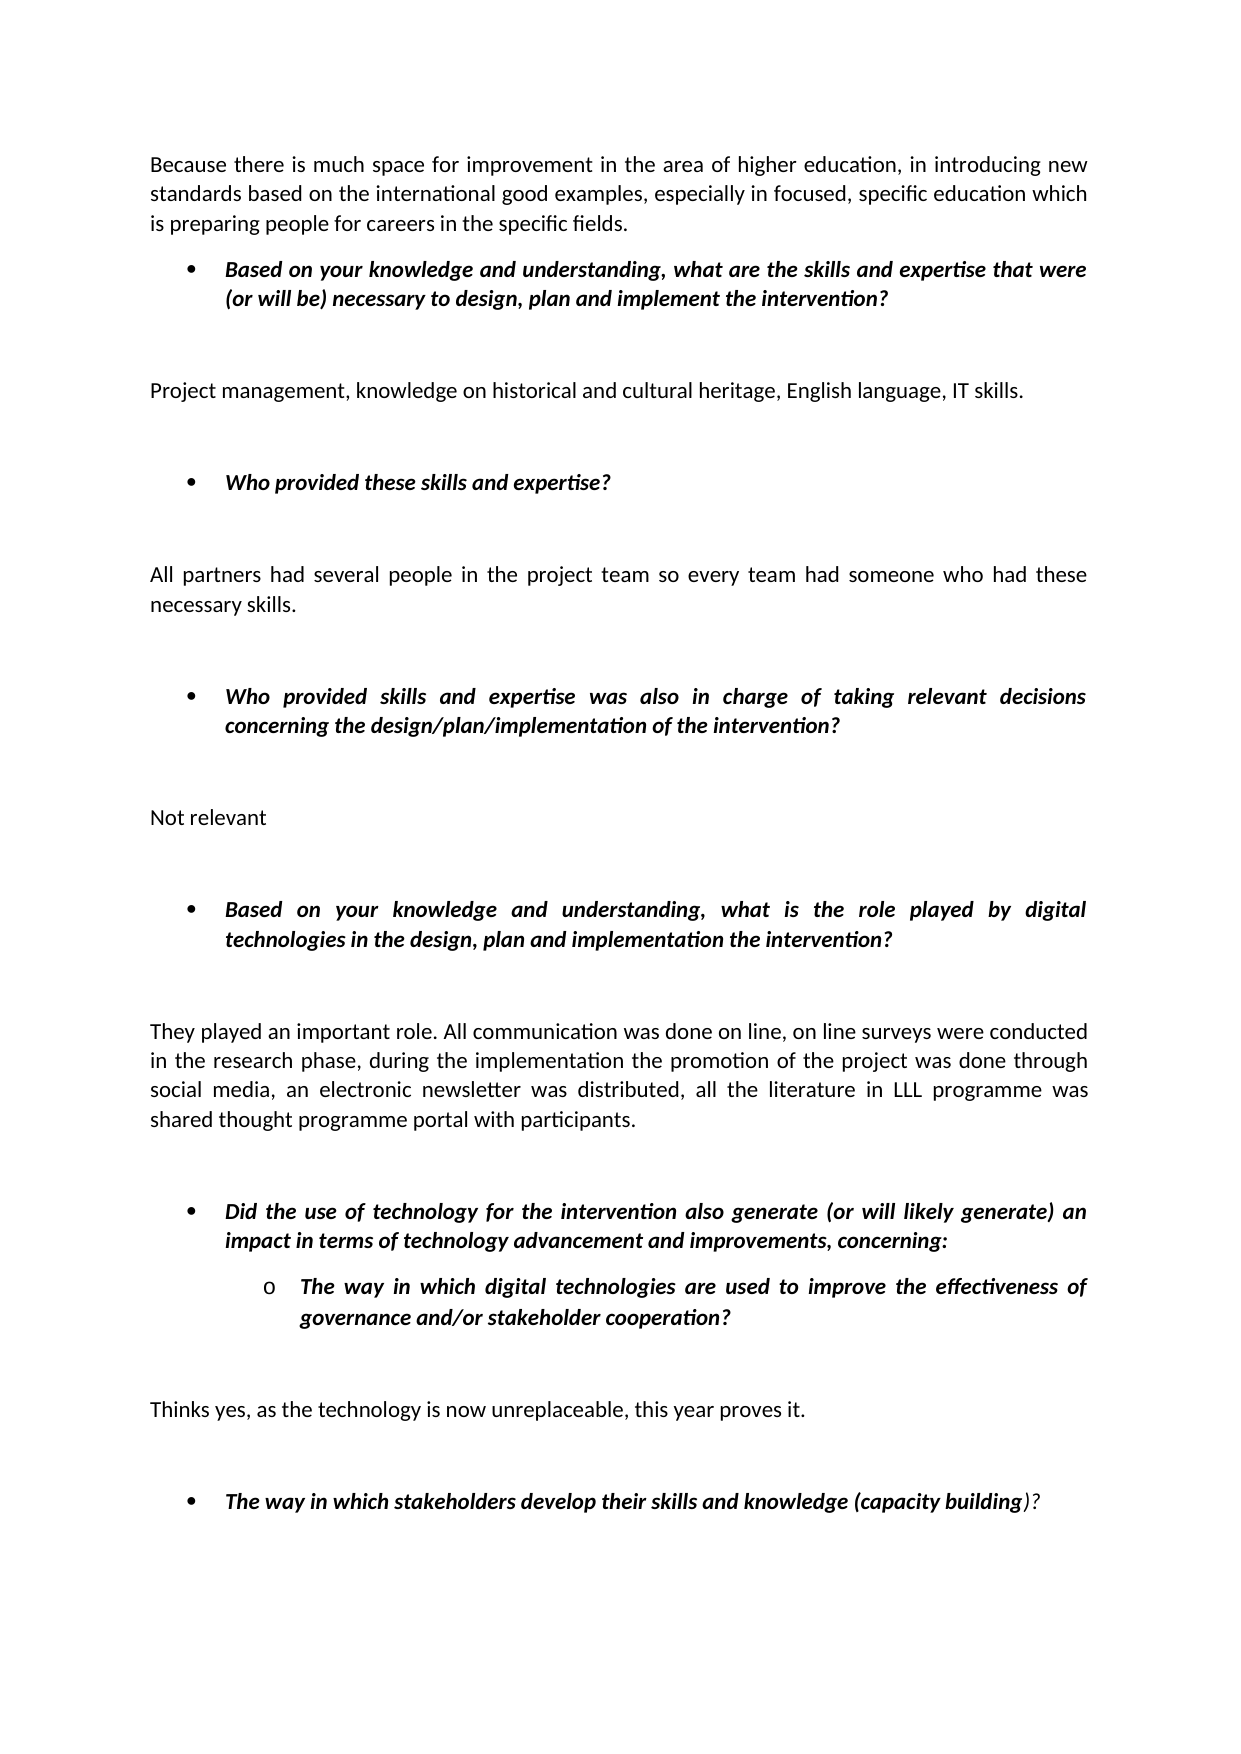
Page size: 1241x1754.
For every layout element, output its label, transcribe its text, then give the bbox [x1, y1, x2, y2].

list Who provided skills and expertise was also in charge of taking relevant decisions concerning the design/plan/implementation of the intervention? [187, 682, 1090, 739]
list Based on your knowledge and understanding, what are the skills and expertise that were (or will be) necessary to design, plan and implement the intervention? [187, 255, 1090, 312]
list The way in which digital technologies are used to improve the effectiveness of governance and/or stakeholder cooperation? [262, 1272, 1090, 1331]
list The way in which stakeholders develop their skills and knowledge (capacity building)? [187, 1487, 1090, 1515]
text Because there is much space for improvement in the area of higher education, in introducing new standards based on the international good examples, especially in focused, specific education which is preparing people for careers in the specific fields. [150, 150, 1090, 237]
text Thinks yes, as the technology is now unreplaceable, this year proves it. [150, 1395, 1090, 1423]
list Who provided these skills and expertise? [187, 468, 1090, 496]
list Based on your knowledge and understanding, what is the role played by digital technologies in the design, plan and implementation the intervention? [187, 895, 1090, 953]
list Did the use of technology for the intervention also generate (or will likely generate) an impact in terms of technology advancement and improvements, concerning: [187, 1197, 1090, 1254]
text All partners had several people in the project team so every team had someone who had these necessary skills. [150, 560, 1090, 618]
text They played an important role. All communication was done on line, on line surveys were conducted in the research phase, during the implementation the promotion of the project was done through social media, an electronic newsletter was distributed, all the literature in LLL programme was shared thought programme portal with participants. [150, 1017, 1090, 1133]
text Project management, knowledge on historical and cultural heritage, English language, IT skills. [150, 376, 1090, 404]
text Not relevant [150, 803, 1090, 831]
